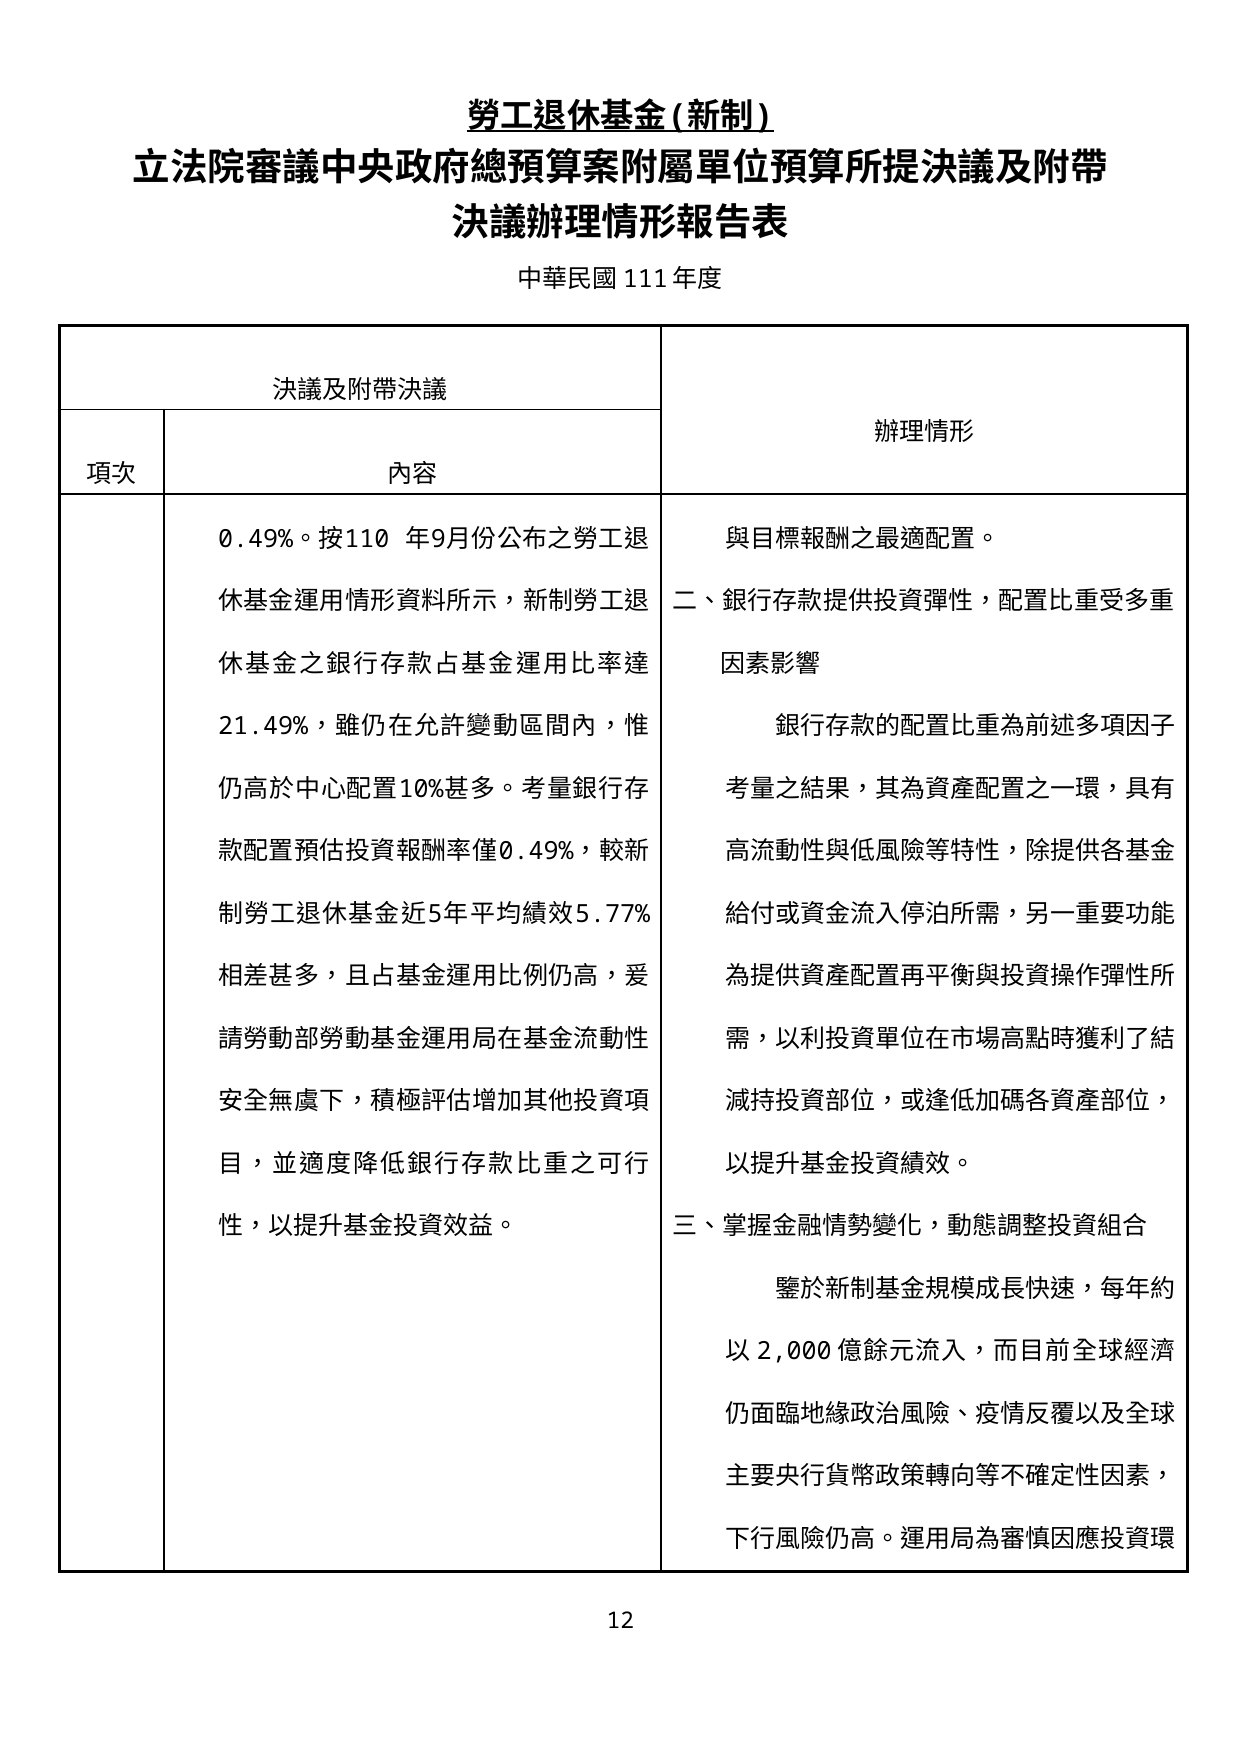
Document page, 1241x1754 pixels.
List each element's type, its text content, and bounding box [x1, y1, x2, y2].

table_header 決議及附帶決議 [61, 327, 660, 408]
table_header 辦理情形 [662, 327, 1186, 493]
table_cell [61, 495, 163, 1569]
table_cell 項次 [61, 410, 163, 493]
table_cell 與目標報酬之最適配置。 二、銀行存款提供投資彈性，配置比重受多重因素影響 銀行存款的配置比重為前述多項因子考量之結果，其為資產配置之一環，具有高流動性與低風險等特性，除提供各基金給付或資金流入停泊所需，另一重要功能為提供資產配置再平衡與投資操作彈性所需，以利投資單位在市場高點時獲利了結減持投資部位，或逢低加碼各資產部位，以提升基金投資績效。 三、掌握金融情勢變化，動態調整投資組合 鑒於新制基金規模成長快速，每年約以2,000億餘元流入，而目前全球經濟仍面臨地緣政治風險、疫情反覆以及全球主要央行貨幣政策轉向等不確定性因素，下行風險仍高。運用局為審慎因應投資環 [662, 495, 1186, 1569]
table_cell 內容 [165, 410, 660, 493]
table_cell 0.49%。按110 年9月份公布之勞工退休基金運用情形資料所示，新制勞工退休基金之銀行存款占基金運用比率達21.49%，雖仍在允許變動區間內，惟仍高於中心配置10%甚多。考量銀行存款配置預估投資報酬率僅0.49%，較新制勞工退休基金近5年平均績效5.77%相差甚多，且占基金運用比例仍高，爰請勞動部勞動基金運用局在基金流動性安全無虞下，積極評估增加其他投資項目，並適度降低銀行存款比重之可行性，以提升基金投資效益。 [165, 495, 660, 1569]
